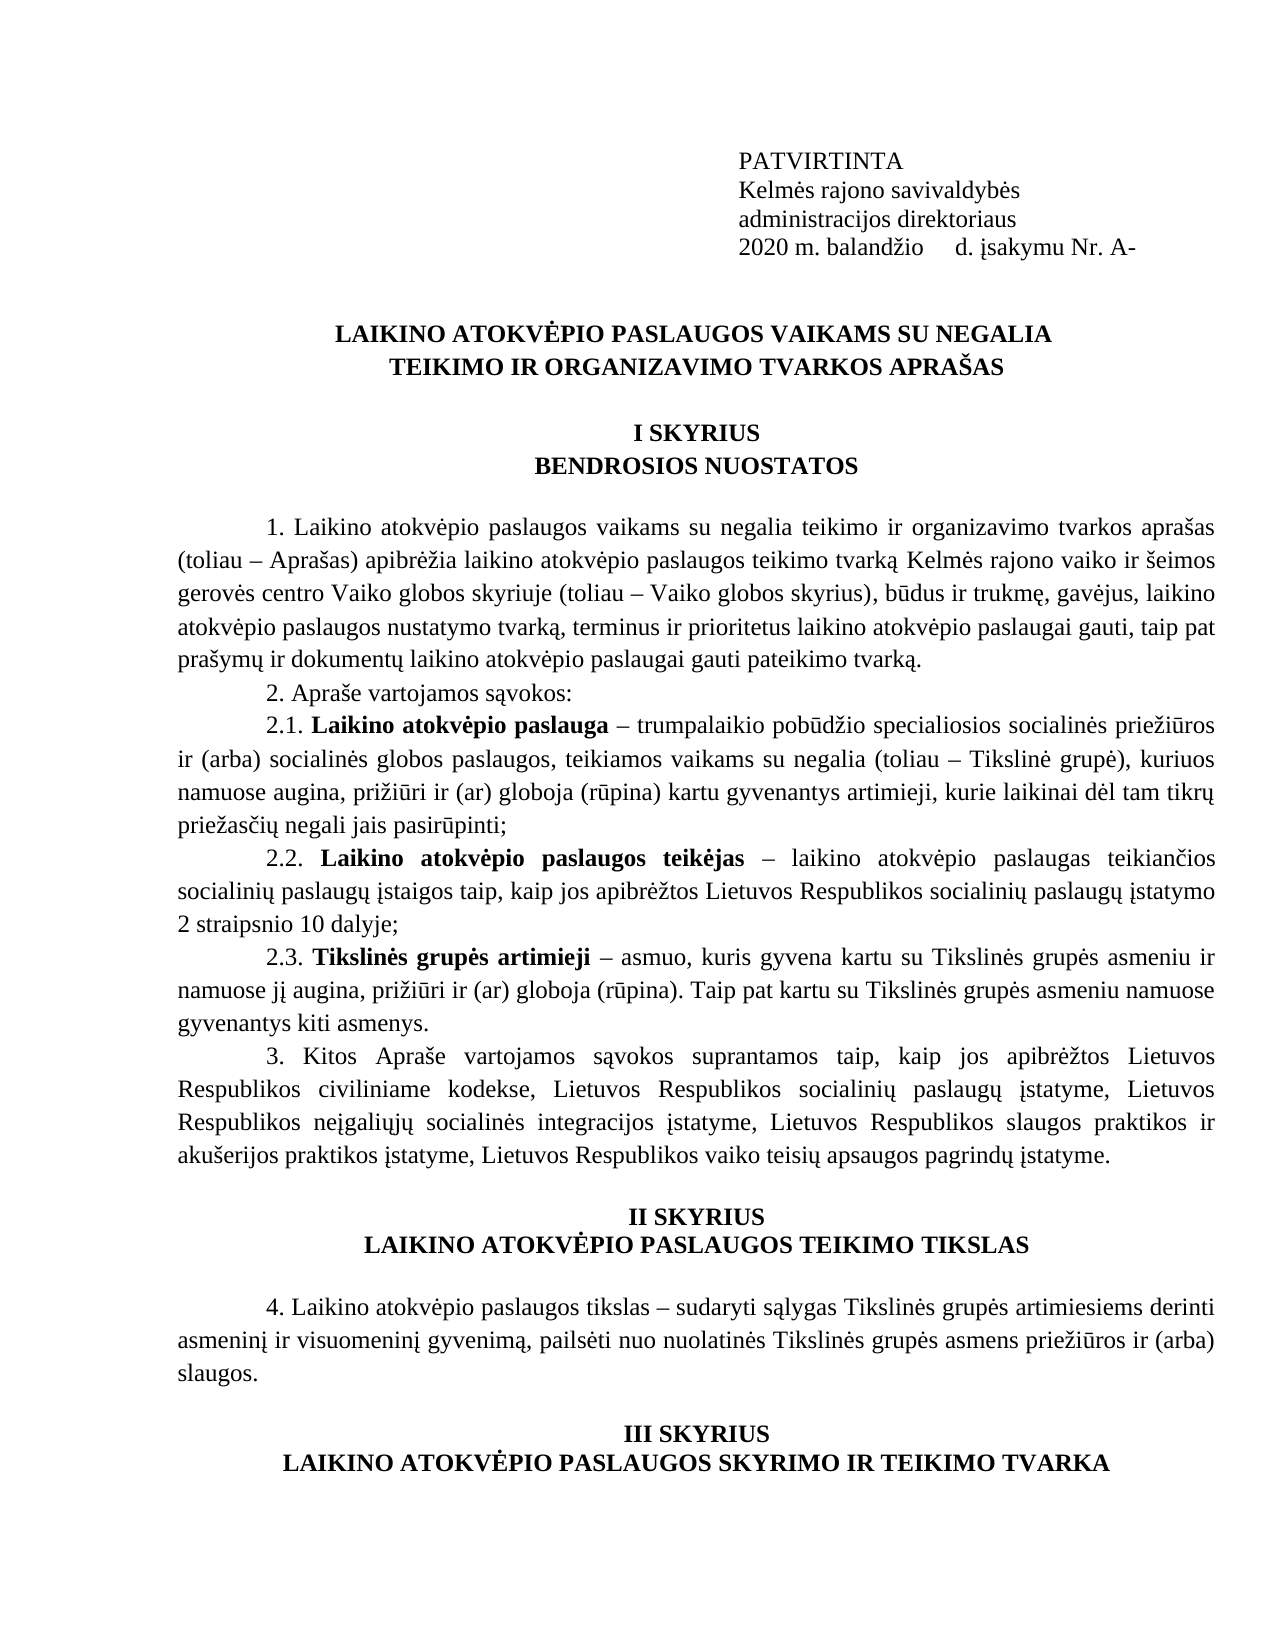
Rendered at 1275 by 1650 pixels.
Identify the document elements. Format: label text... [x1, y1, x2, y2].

text 2. Apraše vartojamos sąvokos: [177, 678, 1216, 706]
text 3. Kitos Apraše vartojamos sąvokos suprantamos taip, kaip jos apibrėžtos Lietuvos Respublikos civiliniame kodekse, Lietuvos Respublikos socialinių paslaugų įstatyme, Lietuvos Respublikos neįgaliųjų socialinės integracijos įstatyme, Lietuvos Respublikos slaugos praktikos ir akušerijos praktikos įstatyme, Lietuvos Respublikos vaiko teisių apsaugos pagrindų įstatyme. [177, 1041, 1216, 1169]
text II SKYRIUS [177, 1202, 1216, 1230]
text 2.3. Tikslinės grupės artimieji – asmuo, kuris gyvena kartu su Tikslinės grupės asmeniu ir namuose jį augina, prižiūri ir (ar) globoja (rūpina). Taip pat kartu su Tikslinės grupės asmeniu namuose gyvenantys kiti asmenys. [177, 942, 1216, 1037]
text 1. Laikino atokvėpio paslaugos vaikams su negalia teikimo ir organizavimo tvarkos aprašas (toliau – Aprašas) apibrėžia laikino atokvėpio paslaugos teikimo tvarką Kelmės rajono vaiko ir šeimos gerovės centro Vaiko globos skyriuje (toliau – Vaiko globos skyrius), būdus ir trukmę, gavėjus, laikino atokvėpio paslaugos nustatymo tvarką, terminus ir prioritetus laikino atokvėpio paslaugai gauti, taip pat prašymų ir dokumentų laikino atokvėpio paslaugai gauti pateikimo tvarką. [177, 512, 1216, 673]
text LAIKINO ATOKVĖPIO PASLAUGOS TEIKIMO TIKSLAS [177, 1230, 1216, 1259]
text III SKYRIUS [177, 1419, 1216, 1448]
text I SKYRIUS [177, 418, 1216, 446]
text TEIKIMO IR ORGANIZAVIMO TVARKOS APRAŠAS [177, 352, 1216, 380]
text 4. Laikino atokvėpio paslaugos tikslas – sudaryti sąlygas Tikslinės grupės artimiesiems derinti asmeninį ir visuomeninį gyvenimą, pailsėti nuo nuolatinės Tikslinės grupės asmens priežiūros ir (arba) slaugos. [177, 1292, 1216, 1387]
text LAIKINO ATOKVĖPIO PASLAUGOS SKYRIMO IR TEIKIMO TVARKA [177, 1448, 1216, 1477]
text 2.2. Laikino atokvėpio paslaugos teikėjas – laikino atokvėpio paslaugas teikiančios socialinių paslaugų įstaigos taip, kaip jos apibrėžtos Lietuvos Respublikos socialinių paslaugų įstatymo 2 straipsnio 10 dalyje; [177, 843, 1216, 937]
text 2.1. Laikino atokvėpio paslauga – trumpalaikio pobūdžio specialiosios socialinės priežiūros ir (arba) socialinės globos paslaugos, teikiamos vaikams su negalia (toliau – Tikslinė grupė), kuriuos namuose augina, prižiūri ir (ar) globoja (rūpina) kartu gyvenantys artimieji, kurie laikinai dėl tam tikrų priežasčių negali jais pasirūpinti; [177, 711, 1216, 838]
text Kelmės rajono savivaldybės [738, 175, 1216, 204]
text 2020 m. balandžio d. įsakymu Nr. A- [738, 232, 1216, 261]
text LAIKINO ATOKVĖPIO PASLAUGOS VAIKAMS SU NEGALIA [177, 319, 1216, 347]
text BENDROSIOS NUOSTATOS [177, 451, 1216, 479]
text administracijos direktoriaus [738, 204, 1216, 232]
text PATVIRTINTA [738, 146, 1216, 175]
